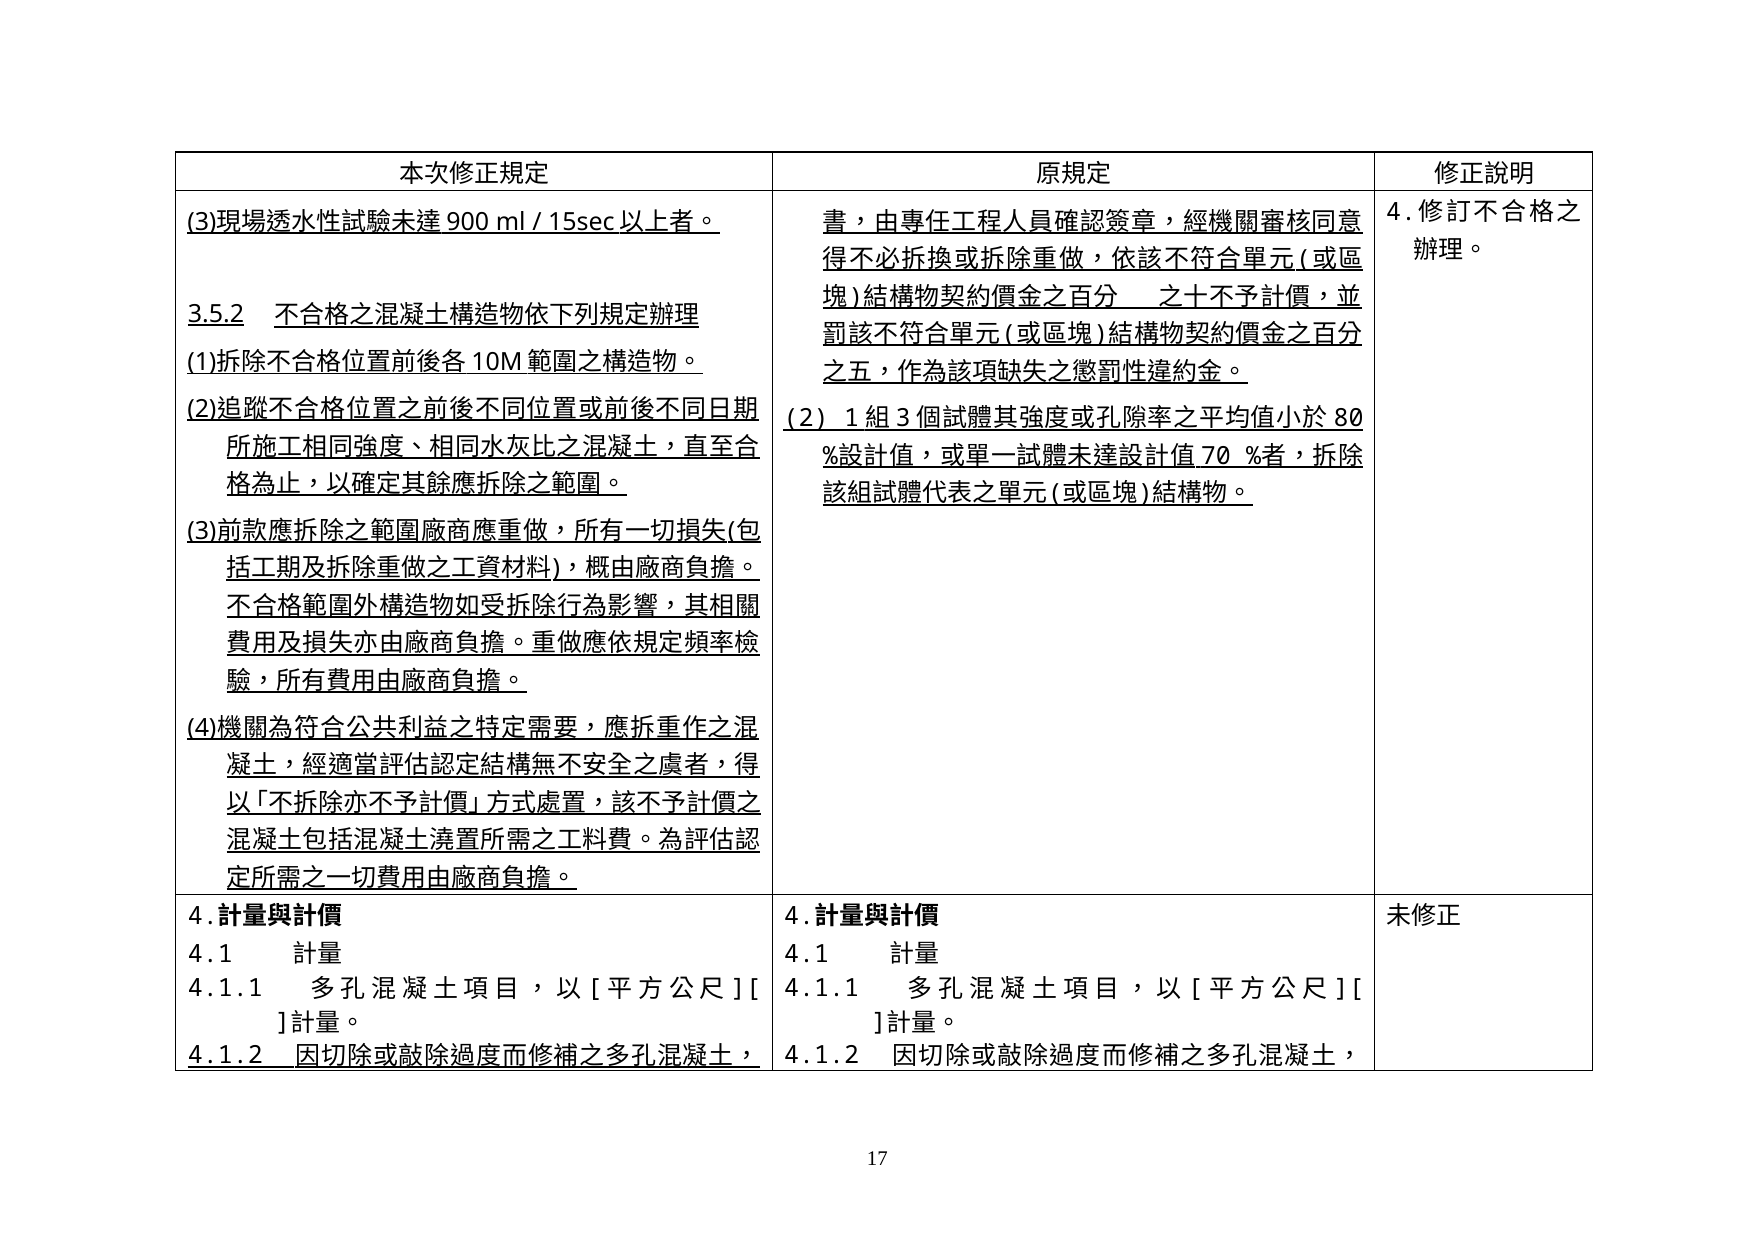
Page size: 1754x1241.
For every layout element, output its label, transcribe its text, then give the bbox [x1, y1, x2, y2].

table_cell 4.計量與計價 4.1 計量 4.1.1 多孔混凝土項目，以[平方公尺][ ]計量。 4.1.2 因切除或敲除過度而修補之多孔混凝土， [176, 895, 772, 1070]
table_cell 4.修訂不合格之辦理。 [1375, 191, 1592, 894]
table_header 修正說明 [1375, 153, 1592, 190]
table_cell (3)現場透水性試驗未達900 ml / 15sec以上者。 3.5.2 不合格之混凝土構造物依下列規定辦理 (1)拆除不合格位置前後各10M範圍之構造物。 (2)追蹤不合格位置之前後不同位置或前後不同日期所施工相同強度、相同水灰比之混凝土，直至合格為止，以確定其餘應拆除之範圍。 (3)前款應拆除之範圍廠商應重做，所有一切損失(包括工期及拆除重做之工資材料)，概由廠商負擔。不合格範圍外構造物如受拆除行為影響，其相關費用及損失亦由廠商負擔。重做應依規定頻率檢驗，所有費用由廠商負擔。 (4)機關為符合公共利益之特定需要，應拆重作之混凝土，經適當評估認定結構無不安全之虞者，得以「不拆除亦不予計價」方式處置，該不予計價之混凝土包括混凝土澆置所需之工料費。為評估認定所需之一切費用由廠商負擔。 [176, 191, 772, 894]
table_cell 書，由專任工程人員確認簽章，經機關審核同意得不必拆換或拆除重做，依該不符合單元(或區塊)結構物契約價金之百分 之十不予計價，並罰該不符合單元(或區塊)結構物契約價金之百分之五，作為該項缺失之懲罰性違約金。 (2) 1組3個試體其強度或孔隙率之平均值小於80 %設計值，或單一試體未達設計值70 %者，拆除該組試體代表之單元(或區塊)結構物。 [773, 191, 1374, 894]
table_cell 未修正 [1375, 895, 1592, 1070]
table_cell 4.計量與計價 4.1 計量 4.1.1 多孔混凝土項目，以[平方公尺][ ]計量。 4.1.2 因切除或敲除過度而修補之多孔混凝土， [773, 895, 1374, 1070]
table_header 原規定 [773, 153, 1374, 190]
table_header 本次修正規定 [176, 153, 772, 190]
